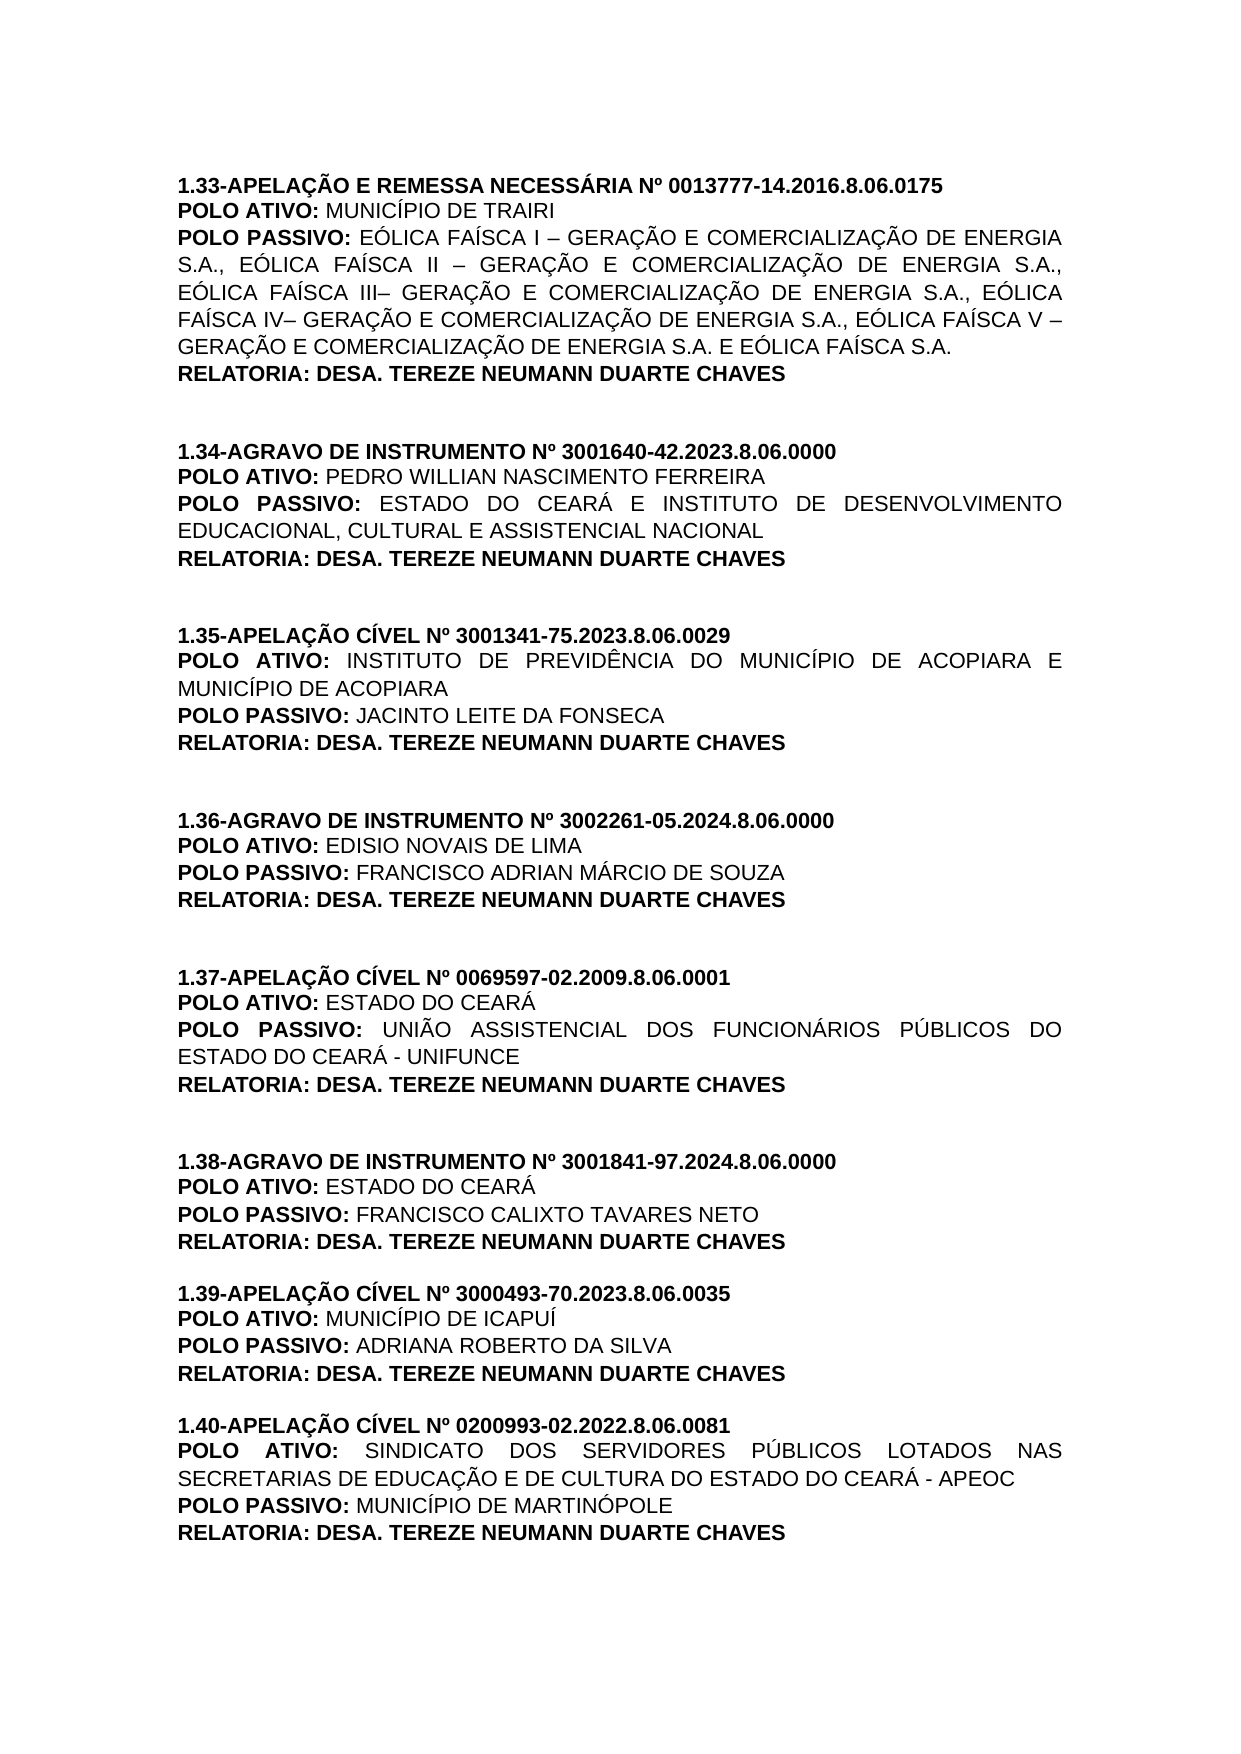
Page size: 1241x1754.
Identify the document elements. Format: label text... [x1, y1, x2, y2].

text RELATORIA: DESA. TEREZE NEUMANN DUARTE CHAVES [177, 887, 1063, 912]
text 1.39-APELAÇÃO CÍVEL Nº 3000493-70.2023.8.06.0035 [177, 1281, 1063, 1306]
text POLO PASSIVO: ADRIANA ROBERTO DA SILVA [177, 1333, 1063, 1359]
text 1.40-APELAÇÃO CÍVEL Nº 0200993-02.2022.8.06.0081 [177, 1413, 1063, 1438]
text POLO ATIVO: MUNICÍPIO DE ICAPUÍ [177, 1306, 1063, 1331]
text POLO PASSIVO: UNIÃO ASSISTENCIAL DOS FUNCIONÁRIOS PÚBLICOS DO ESTADO DO CEARÁ - UNIFUNCE [177, 1017, 1063, 1069]
text POLO PASSIVO: JACINTO LEITE DA FONSECA [177, 703, 1063, 728]
text POLO PASSIVO: FRANCISCO CALIXTO TAVARES NETO [177, 1201, 1063, 1227]
text 1.36-AGRAVO DE INSTRUMENTO Nº 3002261-05.2024.8.06.0000 [177, 807, 1063, 833]
text 1.33-APELAÇÃO E REMESSA NECESSÁRIA Nº 0013777-14.2016.8.06.0175 [177, 173, 1063, 198]
text POLO PASSIVO: MUNICÍPIO DE MARTINÓPOLE [177, 1493, 1063, 1518]
text POLO ATIVO: SINDICATO DOS SERVIDORES PÚBLICOS LOTADOS NAS SECRETARIAS DE EDUCAÇÃO E DE CULTURA DO ESTADO DO CEARÁ - APEOC [177, 1438, 1063, 1491]
text POLO ATIVO: INSTITUTO DE PREVIDÊNCIA DO MUNICÍPIO DE ACOPIARA E MUNICÍPIO DE ACOPIARA [177, 648, 1063, 701]
text RELATORIA: DESA. TEREZE NEUMANN DUARTE CHAVES [177, 546, 1063, 571]
text 1.35-APELAÇÃO CÍVEL Nº 3001341-75.2023.8.06.0029 [177, 623, 1063, 648]
text POLO PASSIVO: ESTADO DO CEARÁ E INSTITUTO DE DESENVOLVIMENTO EDUCACIONAL, CULTURAL E ASSISTENCIAL NACIONAL [177, 491, 1063, 543]
text POLO ATIVO: ESTADO DO CEARÁ [177, 1174, 1063, 1199]
text RELATORIA: DESA. TEREZE NEUMANN DUARTE CHAVES [177, 1520, 1063, 1545]
text RELATORIA: DESA. TEREZE NEUMANN DUARTE CHAVES [177, 730, 1063, 755]
text RELATORIA: DESA. TEREZE NEUMANN DUARTE CHAVES [177, 1229, 1063, 1254]
text POLO ATIVO: PEDRO WILLIAN NASCIMENTO FERREIRA [177, 464, 1063, 489]
text POLO ATIVO: MUNICÍPIO DE TRAIRI [177, 198, 1063, 223]
text RELATORIA: DESA. TEREZE NEUMANN DUARTE CHAVES [177, 1361, 1063, 1386]
text RELATORIA: DESA. TEREZE NEUMANN DUARTE CHAVES [177, 361, 1063, 386]
text POLO PASSIVO: EÓLICA FAÍSCA I – GERAÇÃO E COMERCIALIZAÇÃO DE ENERGIA S.A., EÓLICA FAÍSCA II – GERAÇÃO E COMERCIALIZAÇÃO DE ENERGIA S.A., EÓLICA FAÍSCA III– GERAÇÃO E COMERCIALIZAÇÃO DE ENERGIA S.A., EÓLICA FAÍSCA IV– GERAÇÃO E COMERCIALIZAÇÃO DE ENERGIA S.A., EÓLICA FAÍSCA V – GERAÇÃO E COMERCIALIZAÇÃO DE ENERGIA S.A. E EÓLICA FAÍSCA S.A. [177, 225, 1063, 359]
text RELATORIA: DESA. TEREZE NEUMANN DUARTE CHAVES [177, 1071, 1063, 1097]
text 1.34-AGRAVO DE INSTRUMENTO Nº 3001640-42.2023.8.06.0000 [177, 439, 1063, 464]
text POLO ATIVO: EDISIO NOVAIS DE LIMA [177, 833, 1063, 858]
text 1.37-APELAÇÃO CÍVEL Nº 0069597-02.2009.8.06.0001 [177, 965, 1063, 990]
text POLO ATIVO: ESTADO DO CEARÁ [177, 990, 1063, 1015]
text POLO PASSIVO: FRANCISCO ADRIAN MÁRCIO DE SOUZA [177, 860, 1063, 885]
text 1.38-AGRAVO DE INSTRUMENTO Nº 3001841-97.2024.8.06.0000 [177, 1149, 1063, 1174]
